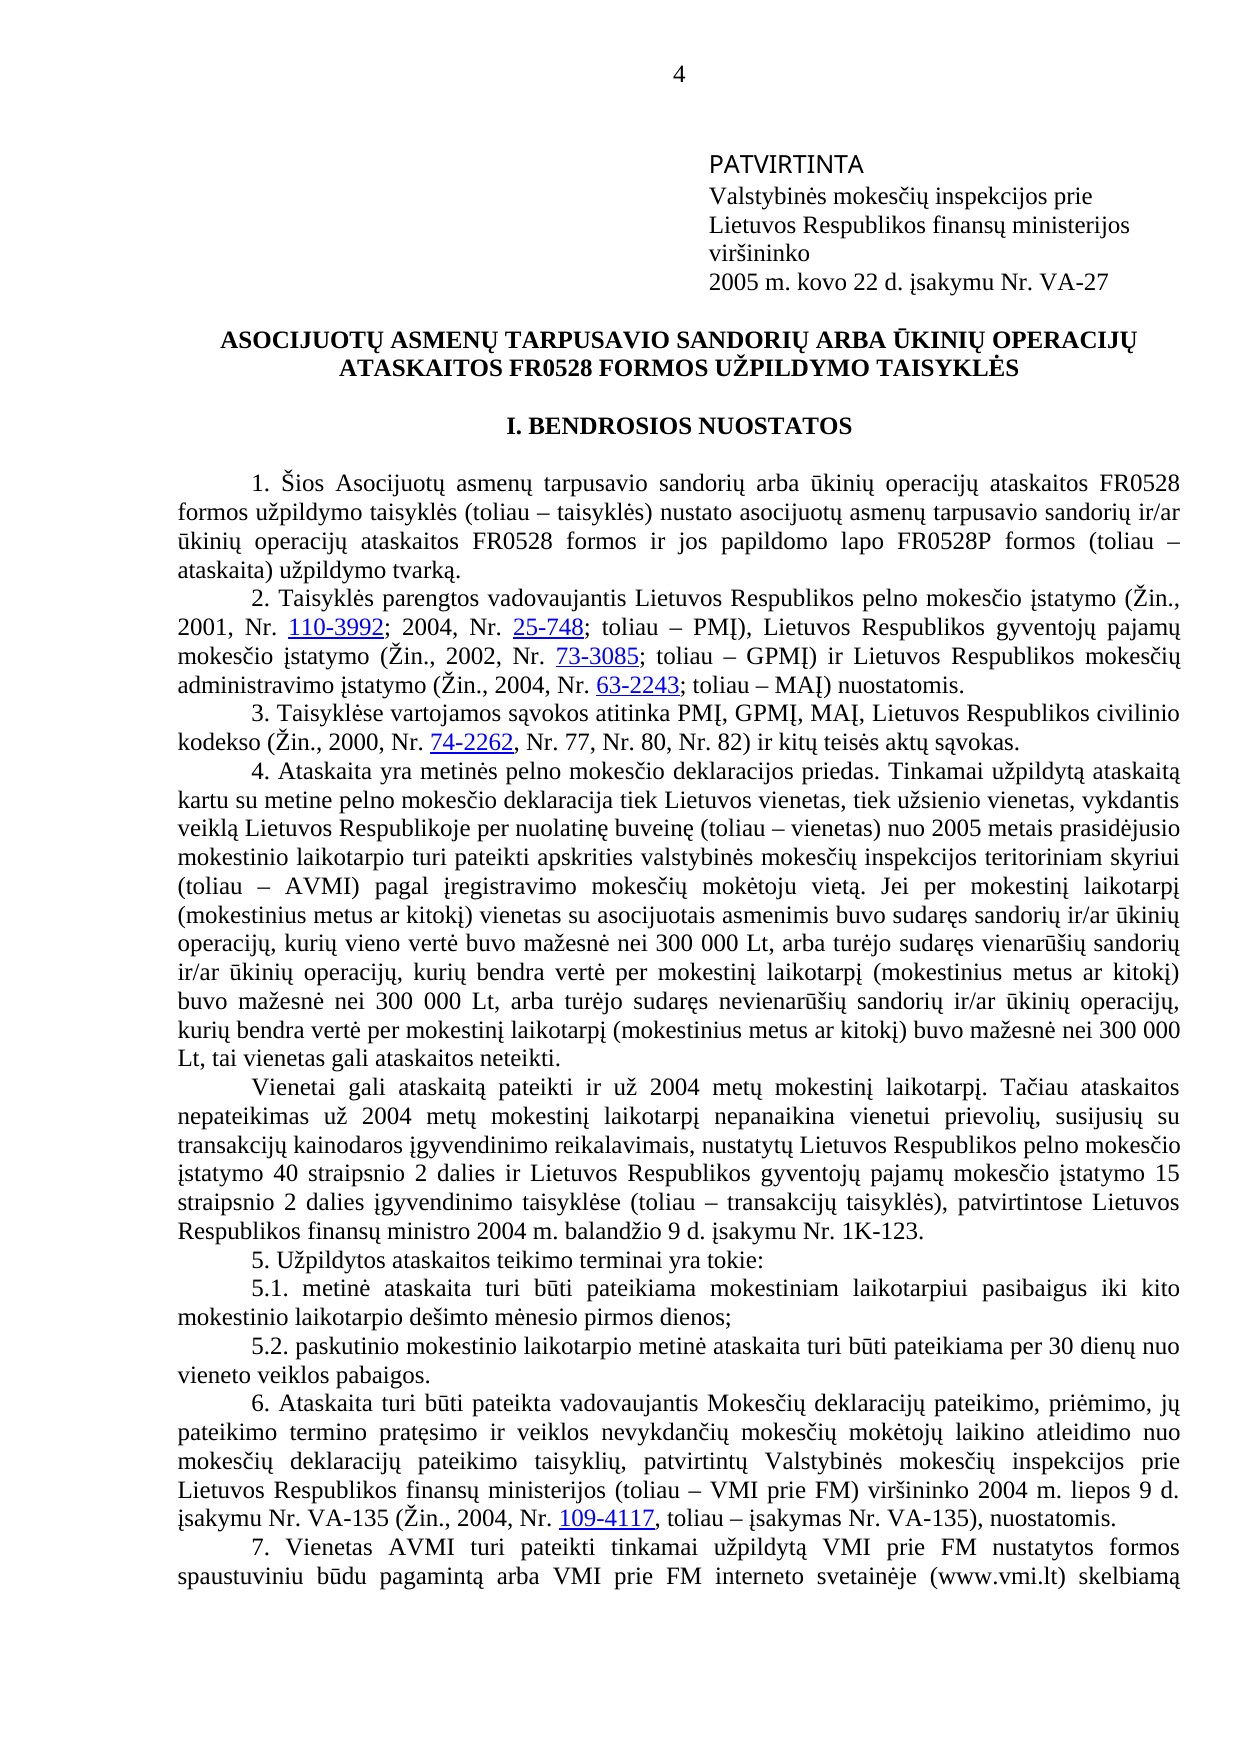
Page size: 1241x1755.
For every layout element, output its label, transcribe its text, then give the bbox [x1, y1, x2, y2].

text 2005 m. kovo 22 d. įsakymu Nr. VA-27 [177, 267, 1181, 296]
text Vienetai gali ataskaitą pateikti ir už 2004 metų mokestinį laikotarpį. Tačiau ataskaitos nepateikimas už 2004 metų mokestinį laikotarpį nepanaikina vienetui prievolių, susijusių su transakcijų kainodaros įgyvendinimo reikalavimais, nustatytų Lietuvos Respublikos pelno mokesčio įstatymo 40 straipsnio 2 dalies ir Lietuvos Respublikos gyventojų pajamų mokesčio įstatymo 15 straipsnio 2 dalies įgyvendinimo taisyklėse (toliau – transakcijų taisyklės), patvirtintose Lietuvos Respublikos finansų ministro 2004 m. balandžio 9 d. įsakymu Nr. 1K-123. [177, 1072, 1181, 1245]
text 5.2. paskutinio mokestinio laikotarpio metinė ataskaita turi būti pateikiama per 30 dienų nuo vieneto veiklos pabaigos. [177, 1331, 1181, 1388]
text I. BENDROSIOS NUOSTATOS [177, 411, 1181, 440]
text 5. Užpildytos ataskaitos teikimo terminai yra tokie: [177, 1245, 1181, 1273]
text 3. Taisyklėse vartojamos sąvokos atitinka PMĮ, GPMĮ, MAĮ, Lietuvos Respublikos civilinio kodekso (Žin., 2000, Nr. 74-2262, Nr. 77, Nr. 80, Nr. 82) ir kitų teisės aktų sąvokas. [177, 698, 1181, 756]
text Lietuvos Respublikos finansų ministerijos [177, 210, 1181, 238]
text ATASKAITOS FR0528 FORMOS UŽPILDYMO TAISYKLĖS [177, 353, 1181, 382]
text viršininko [177, 238, 1181, 267]
text 2. Taisyklės parengtos vadovaujantis Lietuvos Respublikos pelno mokesčio įstatymo (Žin., 2001, Nr. 110-3992; 2004, Nr. 25-748; toliau – PMĮ), Lietuvos Respublikos gyventojų pajamų mokesčio įstatymo (Žin., 2002, Nr. 73-3085; toliau – GPMĮ) ir Lietuvos Respublikos mokesčių administravimo įstatymo (Žin., 2004, Nr. 63-2243; toliau – MAĮ) nuostatomis. [177, 583, 1181, 698]
text 7. Vienetas AVMI turi pateikti tinkamai užpildytą VMI prie FM nustatytos formos spaustuviniu būdu pagamintą arba VMI prie FM interneto svetainėje (www.vmi.lt) skelbiamą [177, 1532, 1181, 1590]
text 5.1. metinė ataskaita turi būti pateikiama mokestiniam laikotarpiui pasibaigus iki kito mokestinio laikotarpio dešimto mėnesio pirmos dienos; [177, 1273, 1181, 1331]
text PATVIRTINTA [177, 147, 1181, 181]
text ASOCIJUOTŲ ASMENŲ TARPUSAVIO SANDORIŲ ARBA ŪKINIŲ OPERACIJŲ [177, 325, 1181, 353]
text Valstybinės mokesčių inspekcijos prie [177, 181, 1181, 210]
text 6. Ataskaita turi būti pateikta vadovaujantis Mokesčių deklaracijų pateikimo, priėmimo, jų pateikimo termino pratęsimo ir veiklos nevykdančių mokesčių mokėtojų laikino atleidimo nuo mokesčių deklaracijų pateikimo taisyklių, patvirtintų Valstybinės mokesčių inspekcijos prie Lietuvos Respublikos finansų ministerijos (toliau – VMI prie FM) viršininko 2004 m. liepos 9 d. įsakymu Nr. VA-135 (Žin., 2004, Nr. 109-4117, toliau – įsakymas Nr. VA-135), nuostatomis. [177, 1388, 1181, 1532]
text 1. Šios Asocijuotų asmenų tarpusavio sandorių arba ūkinių operacijų ataskaitos FR0528 formos užpildymo taisyklės (toliau – taisyklės) nustato asocijuotų asmenų tarpusavio sandorių ir/ar ūkinių operacijų ataskaitos FR0528 formos ir jos papildomo lapo FR0528P formos (toliau – ataskaita) užpildymo tvarką. [177, 468, 1181, 583]
text 4. Ataskaita yra metinės pelno mokesčio deklaracijos priedas. Tinkamai užpildytą ataskaitą kartu su metine pelno mokesčio deklaracija tiek Lietuvos vienetas, tiek užsienio vienetas, vykdantis veiklą Lietuvos Respublikoje per nuolatinę buveinę (toliau – vienetas) nuo 2005 metais prasidėjusio mokestinio laikotarpio turi pateikti apskrities valstybinės mokesčių inspekcijos teritoriniam skyriui (toliau – AVMI) pagal įregistravimo mokesčių mokėtoju vietą. Jei per mokestinį laikotarpį (mokestinius metus ar kitokį) vienetas su asocijuotais asmenimis buvo sudaręs sandorių ir/ar ūkinių operacijų, kurių vieno vertė buvo mažesnė nei 300 000 Lt, arba turėjo sudaręs vienarūšių sandorių ir/ar ūkinių operacijų, kurių bendra vertė per mokestinį laikotarpį (mokestinius metus ar kitokį) buvo mažesnė nei 300 000 Lt, arba turėjo sudaręs nevienarūšių sandorių ir/ar ūkinių operacijų, kurių bendra vertė per mokestinį laikotarpį (mokestinius metus ar kitokį) buvo mažesnė nei 300 000 Lt, tai vienetas gali ataskaitos neteikti. [177, 756, 1181, 1072]
